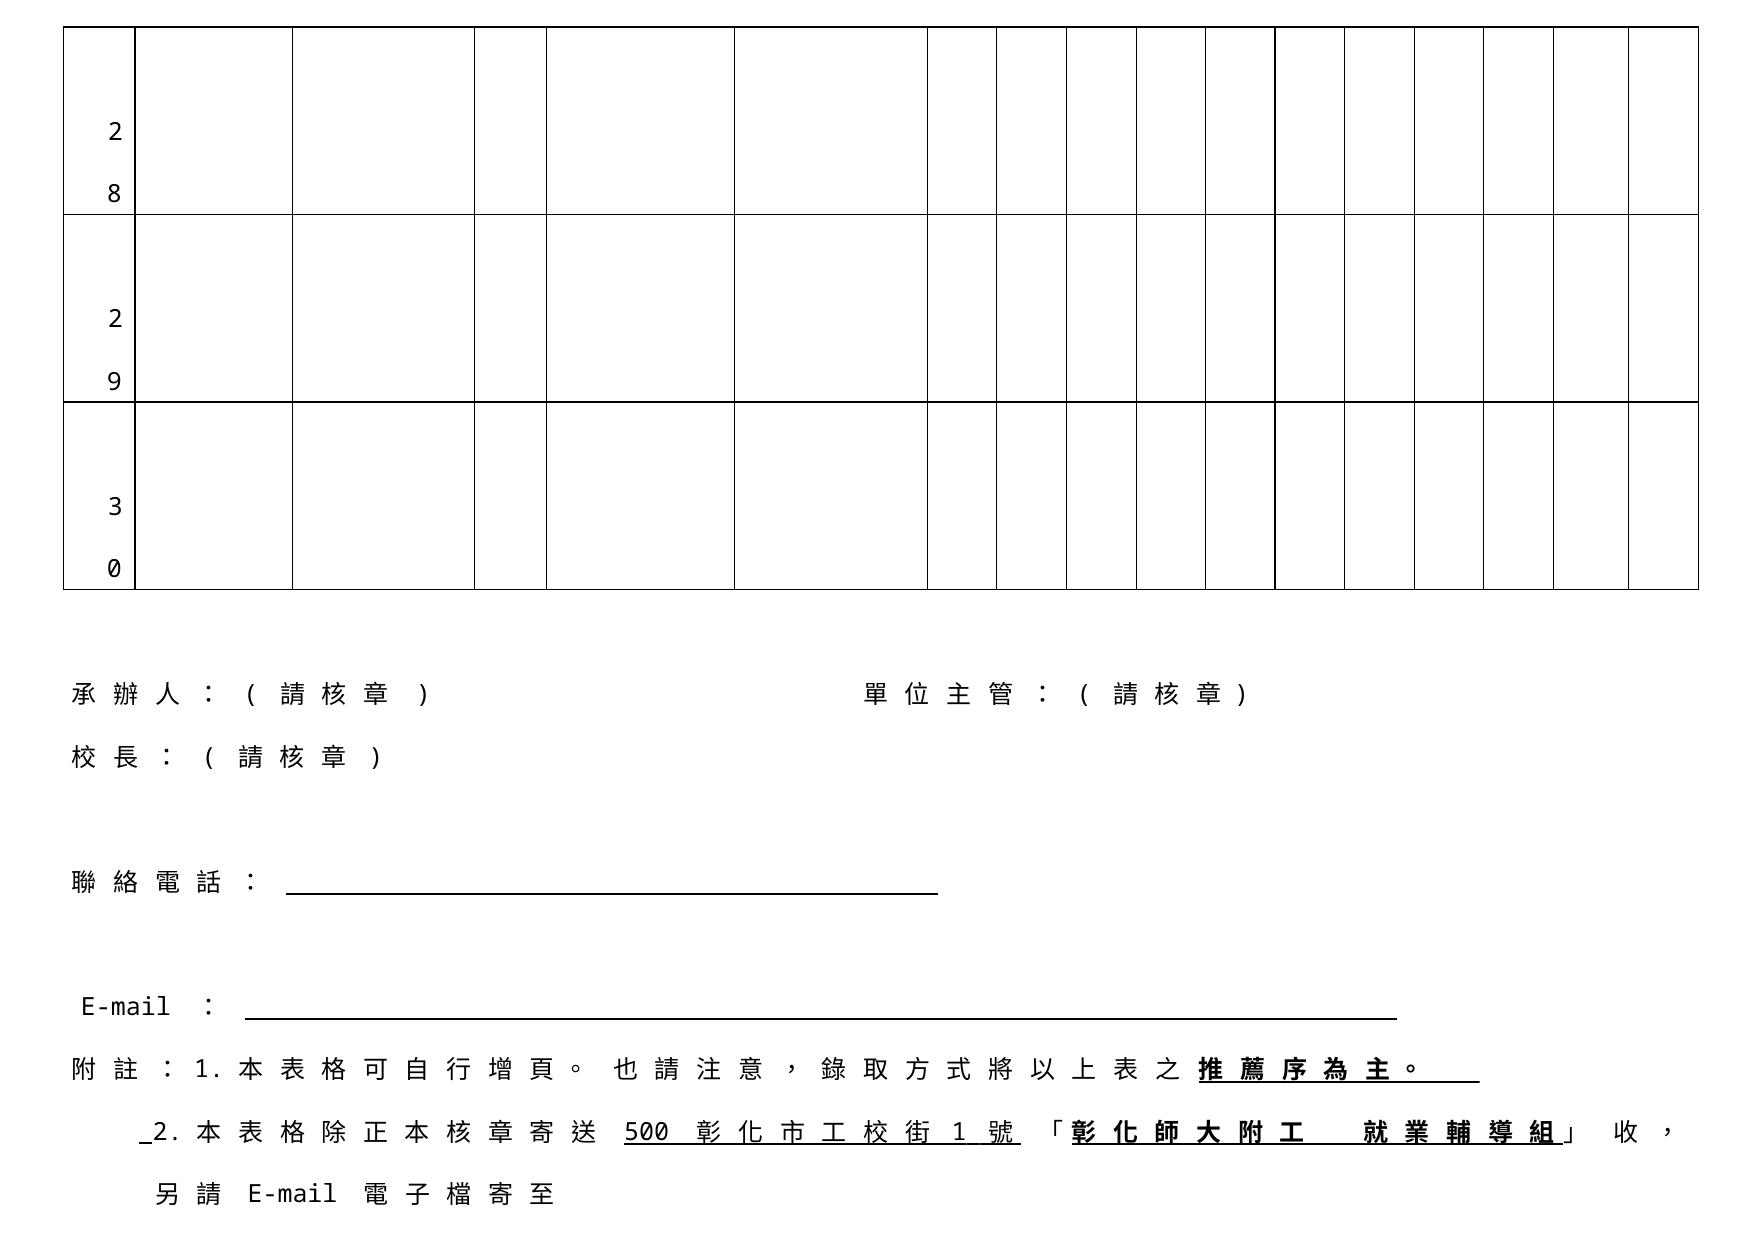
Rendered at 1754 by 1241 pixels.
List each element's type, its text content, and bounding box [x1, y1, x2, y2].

table_cell [1554, 28, 1628, 214]
table_cell [475, 403, 546, 589]
table_cell [1067, 28, 1136, 214]
table_cell [293, 215, 474, 401]
table_cell [928, 215, 996, 401]
table_cell [1206, 403, 1274, 589]
table_cell [136, 403, 292, 589]
table_cell [1345, 403, 1414, 589]
table_cell [1554, 215, 1628, 401]
text 承辦人：(請核章) 單位主管：(請核章) 校長：(請核章) [63, 651, 1688, 776]
table_cell [1484, 403, 1553, 589]
table_cell [1206, 28, 1274, 214]
table_cell [1345, 215, 1414, 401]
table_cell [1276, 403, 1344, 589]
text 附註：1.本表格可自行增頁。也請注意，錄取方式將以上表之推薦序為主。 2.本表格除正本核章寄送500彰化市工校街1號「彰化師大附工 就業輔導組」收，另請E-mail電子檔寄至 [63, 1026, 1688, 1214]
table_cell [1629, 215, 1698, 401]
table_cell [1415, 403, 1483, 589]
table_cell [997, 215, 1066, 401]
table_cell [1276, 215, 1344, 401]
table_cell [735, 403, 927, 589]
table_cell [1484, 215, 1553, 401]
table_cell [475, 215, 546, 401]
table_cell 29 [64, 215, 134, 401]
table_cell [1067, 215, 1136, 401]
table_cell [1137, 215, 1205, 401]
table_cell 30 [64, 403, 134, 589]
table_cell [136, 215, 292, 401]
table_cell [1137, 28, 1205, 214]
table_cell [547, 403, 734, 589]
table_cell [293, 28, 474, 214]
table_cell [997, 28, 1066, 214]
table_cell [1276, 28, 1344, 214]
table_cell [1629, 403, 1698, 589]
table_cell [1484, 28, 1553, 214]
table_cell [547, 28, 734, 214]
table_cell [735, 28, 927, 214]
table_cell 28 [64, 28, 134, 214]
table_cell [1137, 403, 1205, 589]
table_cell [928, 28, 996, 214]
table_cell [997, 403, 1066, 589]
table_cell [1415, 215, 1483, 401]
table_cell [1415, 28, 1483, 214]
table_cell [1554, 403, 1628, 589]
table_cell [136, 28, 292, 214]
table_cell [1629, 28, 1698, 214]
table_cell [475, 28, 546, 214]
table_cell [293, 403, 474, 589]
table_cell [1206, 215, 1274, 401]
table_cell [1067, 403, 1136, 589]
text E-mail： [63, 964, 1688, 1026]
table_cell [1345, 28, 1414, 214]
table_cell [928, 403, 996, 589]
table_cell [547, 215, 734, 401]
text 聯絡電話： [63, 839, 1688, 901]
table_cell [735, 215, 927, 401]
